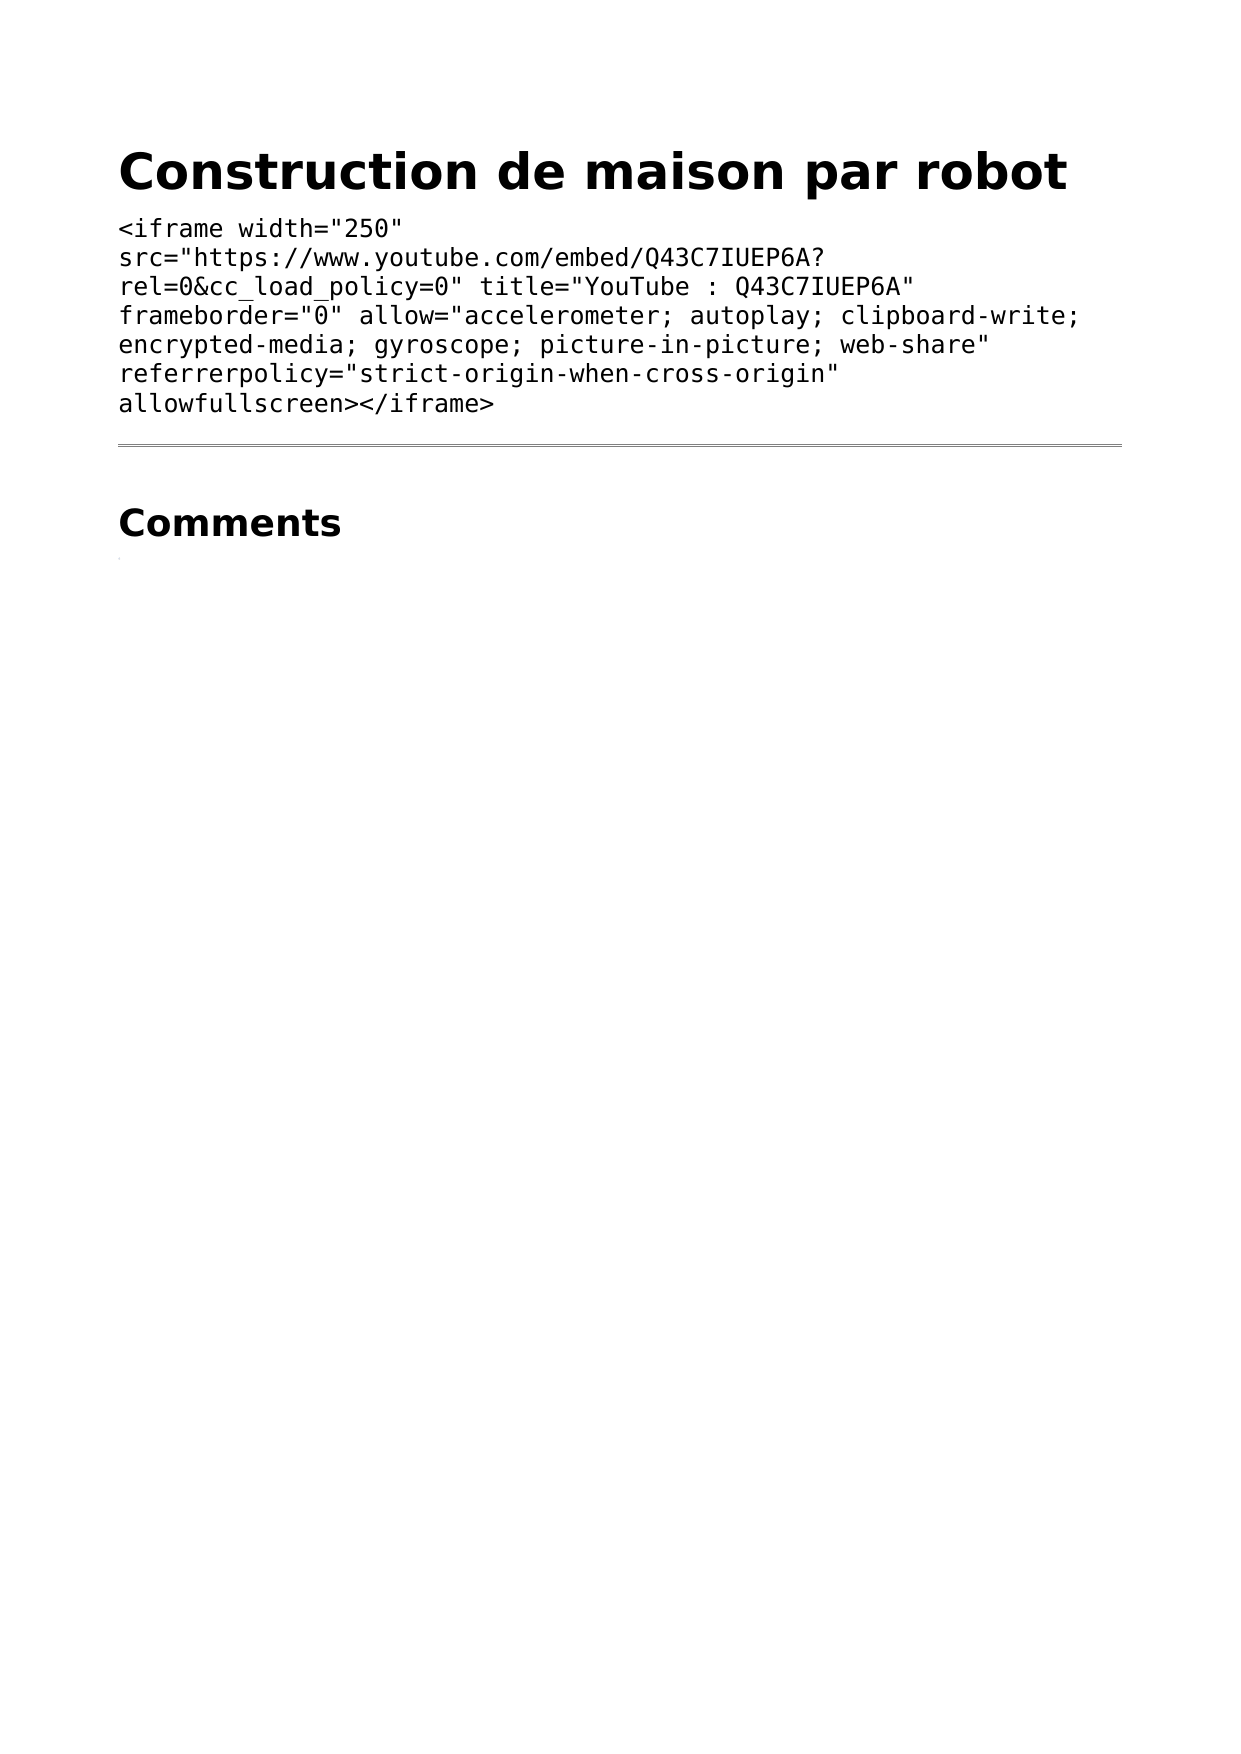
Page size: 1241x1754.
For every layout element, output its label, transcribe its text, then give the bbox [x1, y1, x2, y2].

subtitle Construction de maison par robot [118, 143, 1122, 201]
text <iframe width="250" src="https://www.youtube.com/embed/Q43C7IUEP6A?rel=0&cc_load_policy=0" title="YouTube : Q43C7IUEP6A" frameborder="0" allow="accelerometer; autoplay; clipboard-write; encrypted-media; gyroscope; picture-in-picture; web-share" referrerpolicy="strict-origin-when-cross-origin" allowfullscreen></iframe> [118, 214, 1122, 418]
subtitle Comments [118, 501, 1122, 545]
